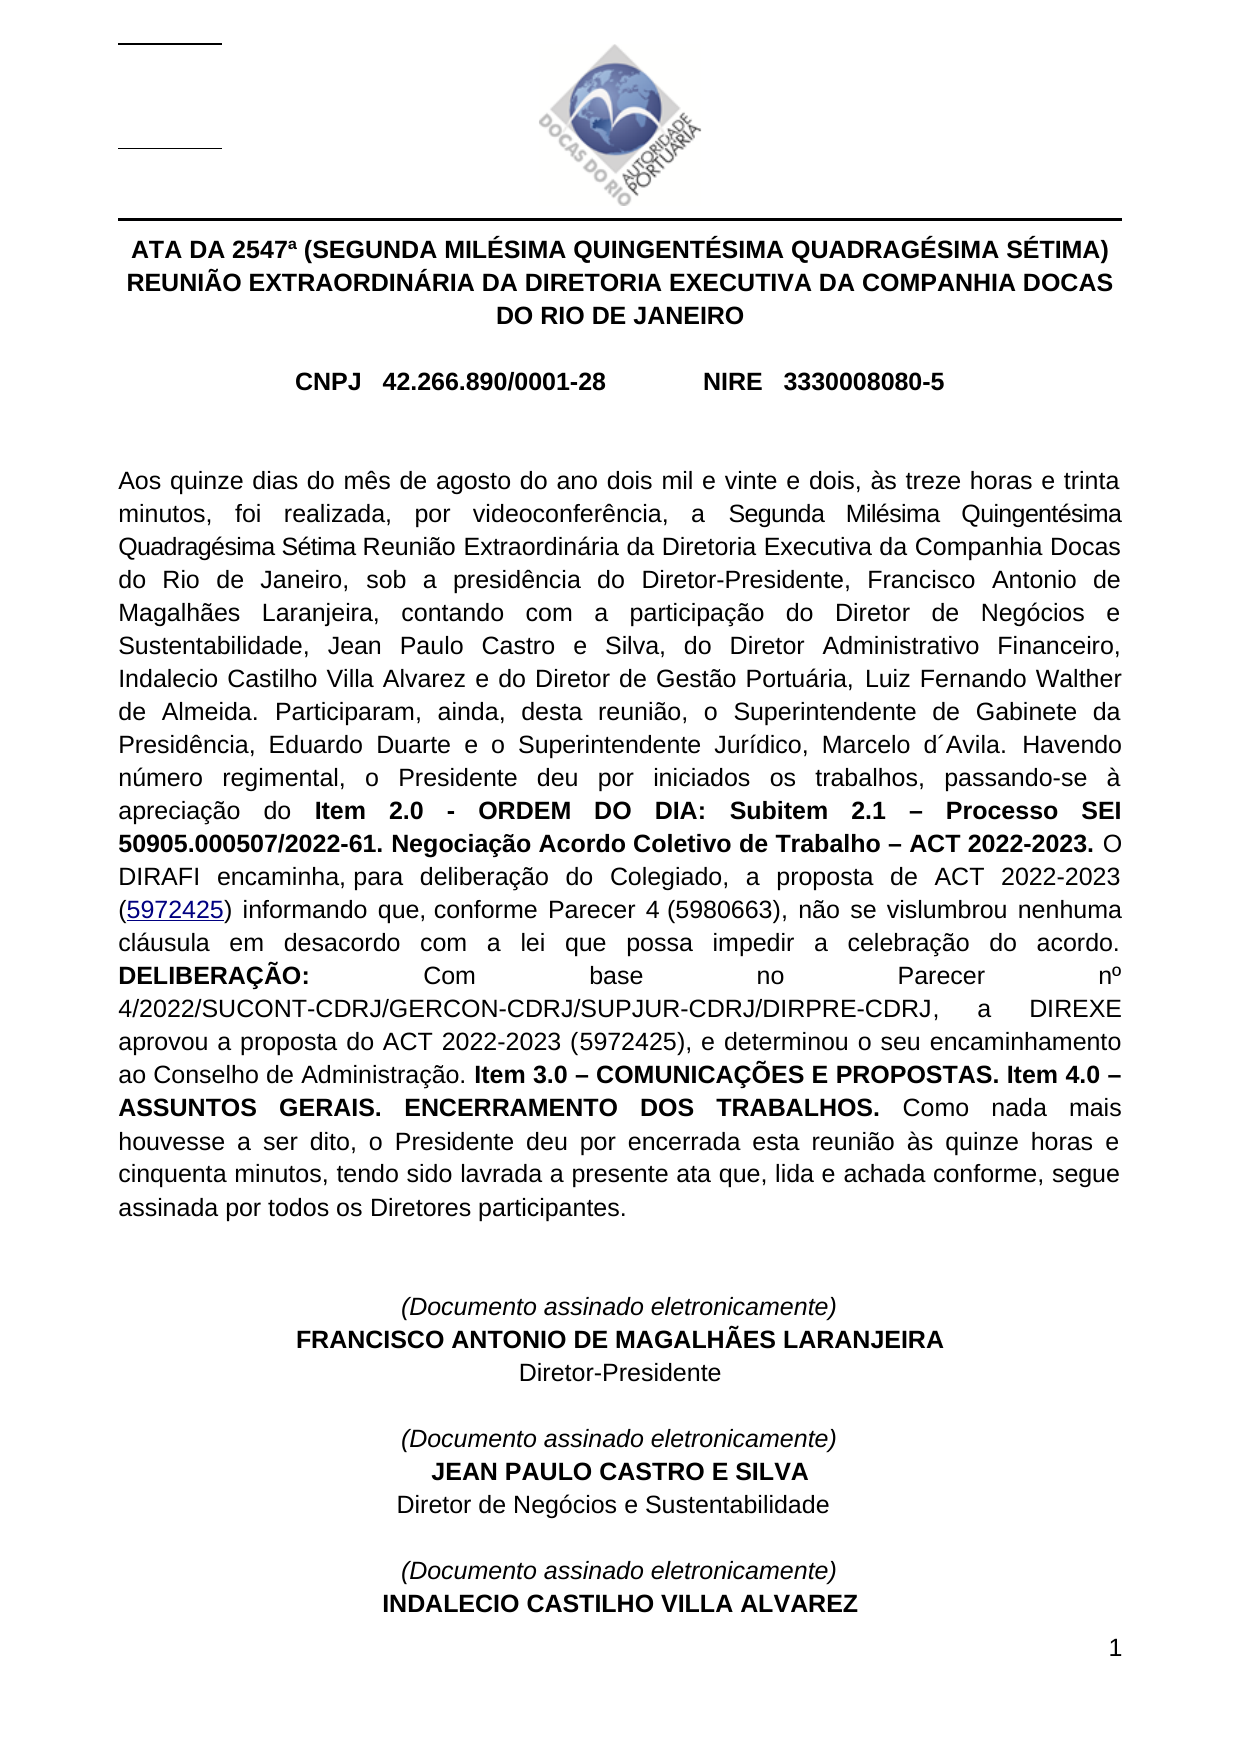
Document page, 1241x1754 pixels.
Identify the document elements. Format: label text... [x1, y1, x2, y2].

text INDALECIO CASTILHO VILLA ALVAREZ [118, 1589, 1122, 1617]
text CNPJ 42.266.890/0001-28 NIRE 3330008080-5 [118, 367, 1122, 396]
text Diretor de Negócios e Sustentabilidade [118, 1490, 1122, 1518]
text Aos quinze dias do mês de agosto do ano dois mil e vinte e dois, às treze horas e trinta minutos, foi realizada, por videoconferência, a Segunda Milésima Quingentésima Quadragésima Sétima Reunião Extraordinária da Diretoria Executiva da Companhia Docas do Rio de Janeiro, sob a presidência do Diretor-Presidente, Francisco Antonio de Magalhães Laranjeira, contando com a participação do Diretor de Negócios e Sustentabilidade, Jean Paulo Castro e Silva, do Diretor Administrativo Financeiro, Indalecio Castilho Villa Alvarez e do Diretor de Gestão Portuária, Luiz Fernando Walther de Almeida. Participaram, ainda, desta reunião, o Superintendente de Gabinete da Presidência, Eduardo Duarte e o Superintendente Jurídico, Marcelo d´Avila. Havendo número regimental, o Presidente deu por iniciados os trabalhos, passando-se à apreciação do Item 2.0 - ORDEM DO DIA: Subitem 2.1 – Processo SEI 50905.000507/2022-61. Negociação Acordo Coletivo de Trabalho – ACT 2022-2023. O DIRAFI encaminha, para deliberação do Colegiado, a proposta de ACT 2022-2023 (5972425) informando que, conforme Parecer 4 (5980663), não se vislumbrou nenhuma cláusula em desacordo com a lei que possa impedir a celebração do acordo. DELIBERAÇÃO: Com base no Parecer nº 4/2022/SUCONT-CDRJ/GERCON-CDRJ/SUPJUR-CDRJ/DIRPRE-CDRJ, a DIREXE aprovou a proposta do ACT 2022-2023 (5972425), e determinou o seu encaminhamento ao Conselho de Administração. Item 3.0 – COMUNICAÇÕES E PROPOSTAS. Item 4.0 – ASSUNTOS GERAIS. ENCERRAMENTO DOS TRABALHOS. Como nada mais houvesse a ser dito, o Presidente deu por encerrada esta reunião às quinze horas e cinquenta minutos, tendo sido lavrada a presente ata que, lida e achada conforme, segue assinada por todos os Diretores participantes. [118, 466, 1122, 1221]
text FRANCISCO ANTONIO DE MAGALHÃES LARANJEIRA [118, 1324, 1122, 1353]
text (Documento assinado eletronicamente) [118, 1292, 1122, 1320]
text JEAN PAULO CASTRO E SILVA [118, 1457, 1122, 1485]
text Diretor-Presidente [118, 1358, 1122, 1386]
text (Documento assinado eletronicamente) [118, 1556, 1122, 1584]
text (Documento assinado eletronicamente) [118, 1424, 1122, 1452]
text ATA DA 2547ª (SEGUNDA MILÉSIMA QUINGENTÉSIMA QUADRAGÉSIMA SÉTIMA) REUNIÃO EXTRAORDINÁRIA DA DIRETORIA EXECUTIVA DA COMPANHIA DOCAS DO RIO DE JANEIRO [118, 235, 1122, 330]
